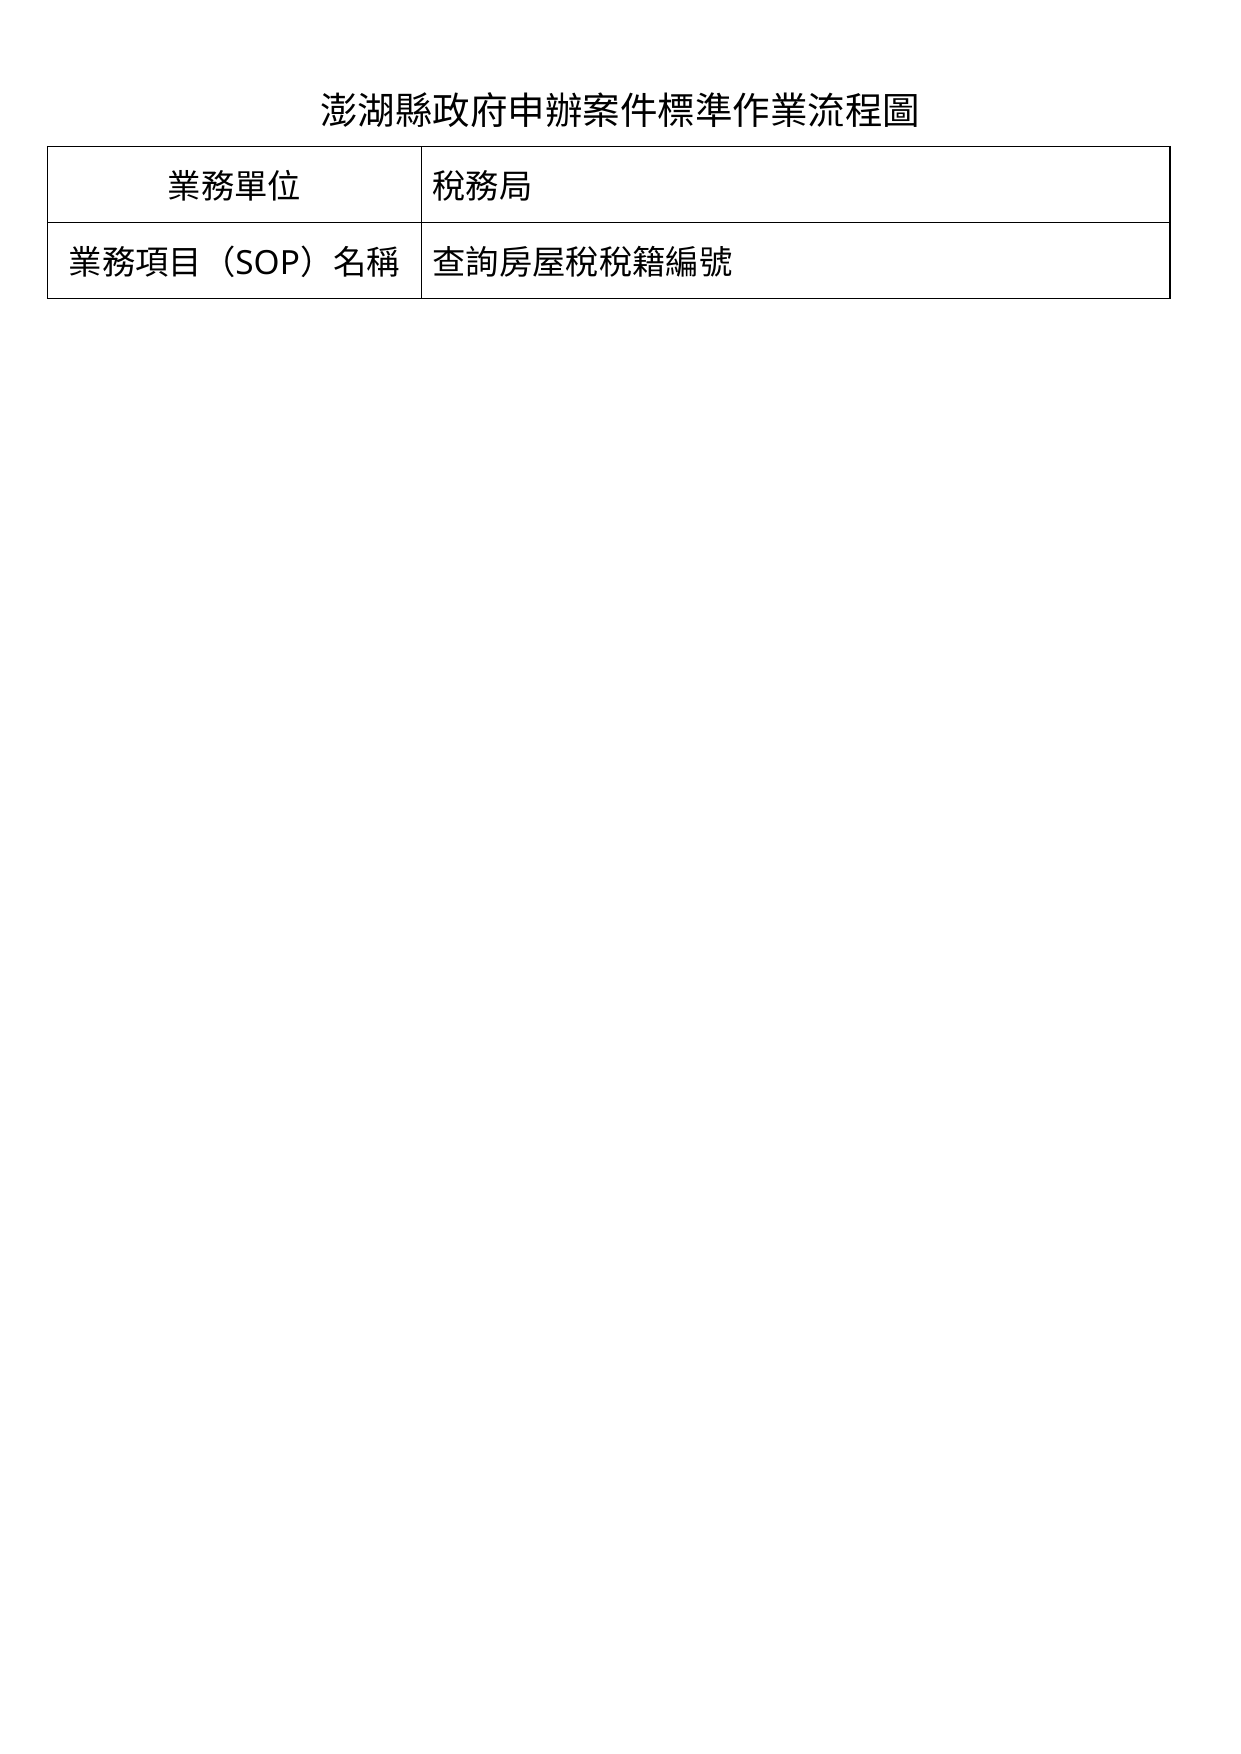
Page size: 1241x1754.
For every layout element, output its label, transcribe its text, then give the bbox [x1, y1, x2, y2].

table_header 稅務局 [422, 147, 1169, 222]
table_cell 業務項目（SOP）名稱 [48, 223, 421, 298]
table_cell 查詢房屋稅稅籍編號 [422, 223, 1169, 298]
table_header 業務單位 [48, 147, 421, 222]
text 澎湖縣政府申辦案件標準作業流程圖 [59, 71, 1181, 146]
